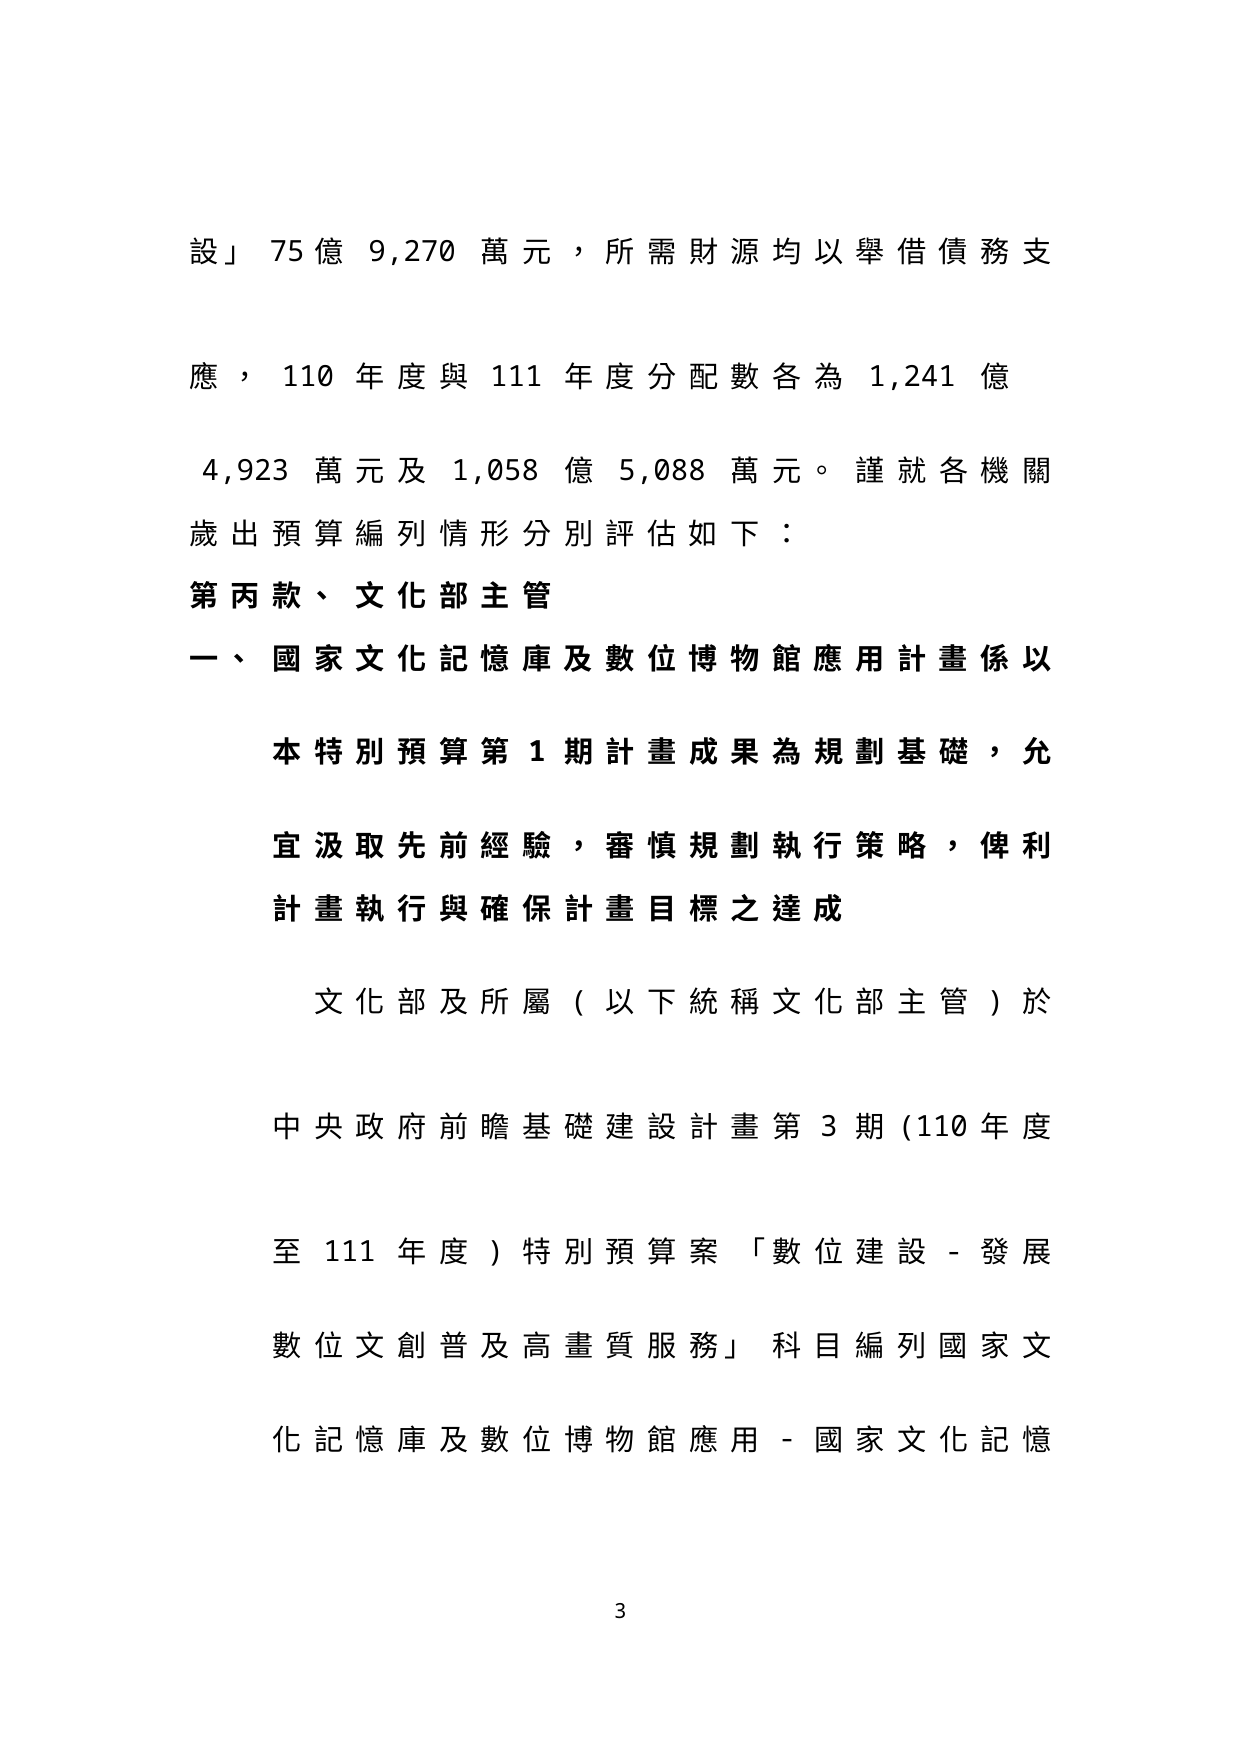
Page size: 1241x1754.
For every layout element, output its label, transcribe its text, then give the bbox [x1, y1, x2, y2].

text 一、國家文化記憶庫及數位博物館應用計畫係以本特別預算第1期計畫成果為規劃基礎，允宜汲取先前經驗，審慎規劃執行策略，俾利計畫執行與確保計畫目標之達成 [183, 615, 1058, 927]
text 文化部及所屬(以下統稱文化部主管)於中央政府前瞻基礎建設計畫第3期(110年度至111年度)特別預算案「數位建設-發展數位文創普及高畫質服務」科目編列國家文化記憶庫及數位博物館應用-國家文化記憶 [242, 927, 1058, 1490]
text 第丙款、文化部主管 [183, 552, 1058, 615]
text 第3期特別預算案歲出編列2,300億11萬元，包括「軌道建設」401億9,796萬元、「水環境建設」523億8,200萬元、「綠能建設」78億7,271萬元、「數位建設」444億元、「城鄉建設」740億9,480萬元、「因應少子化友善育兒空間建設」18億1,400萬元、「食品安全建設」16億4,594萬元、「人才培育促進就業建設」75億9,270萬元，所需財源均以舉借債務支應，110年度與111年度分配數各為1,241億4,923萬元及1,058億5,088萬元。謹就各機關歲出預算編列情形分別評估如下： [183, 177, 1058, 552]
